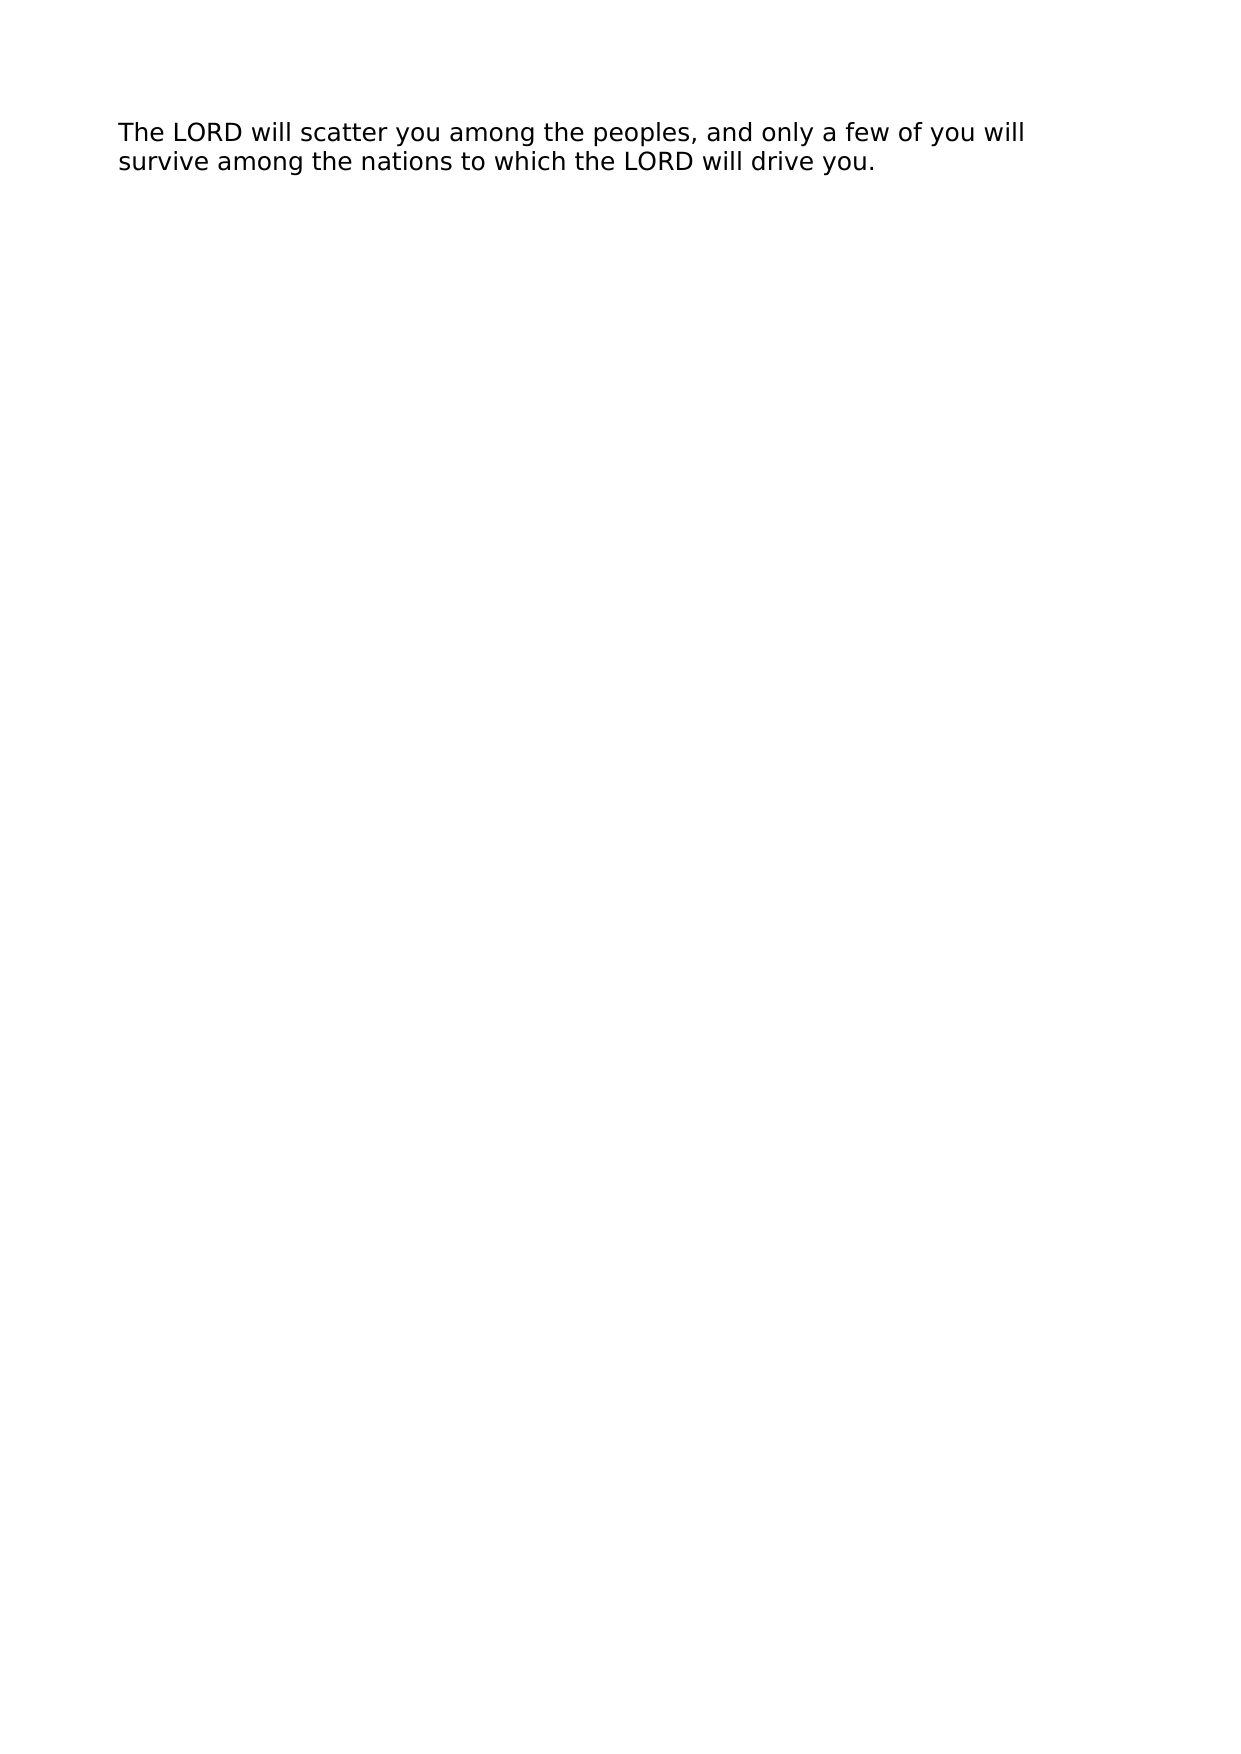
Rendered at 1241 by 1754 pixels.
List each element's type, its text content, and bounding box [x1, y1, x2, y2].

text The LORD will scatter you among the peoples, and only a few of you will survive among the nations to which the LORD will drive you. [118, 118, 1122, 176]
